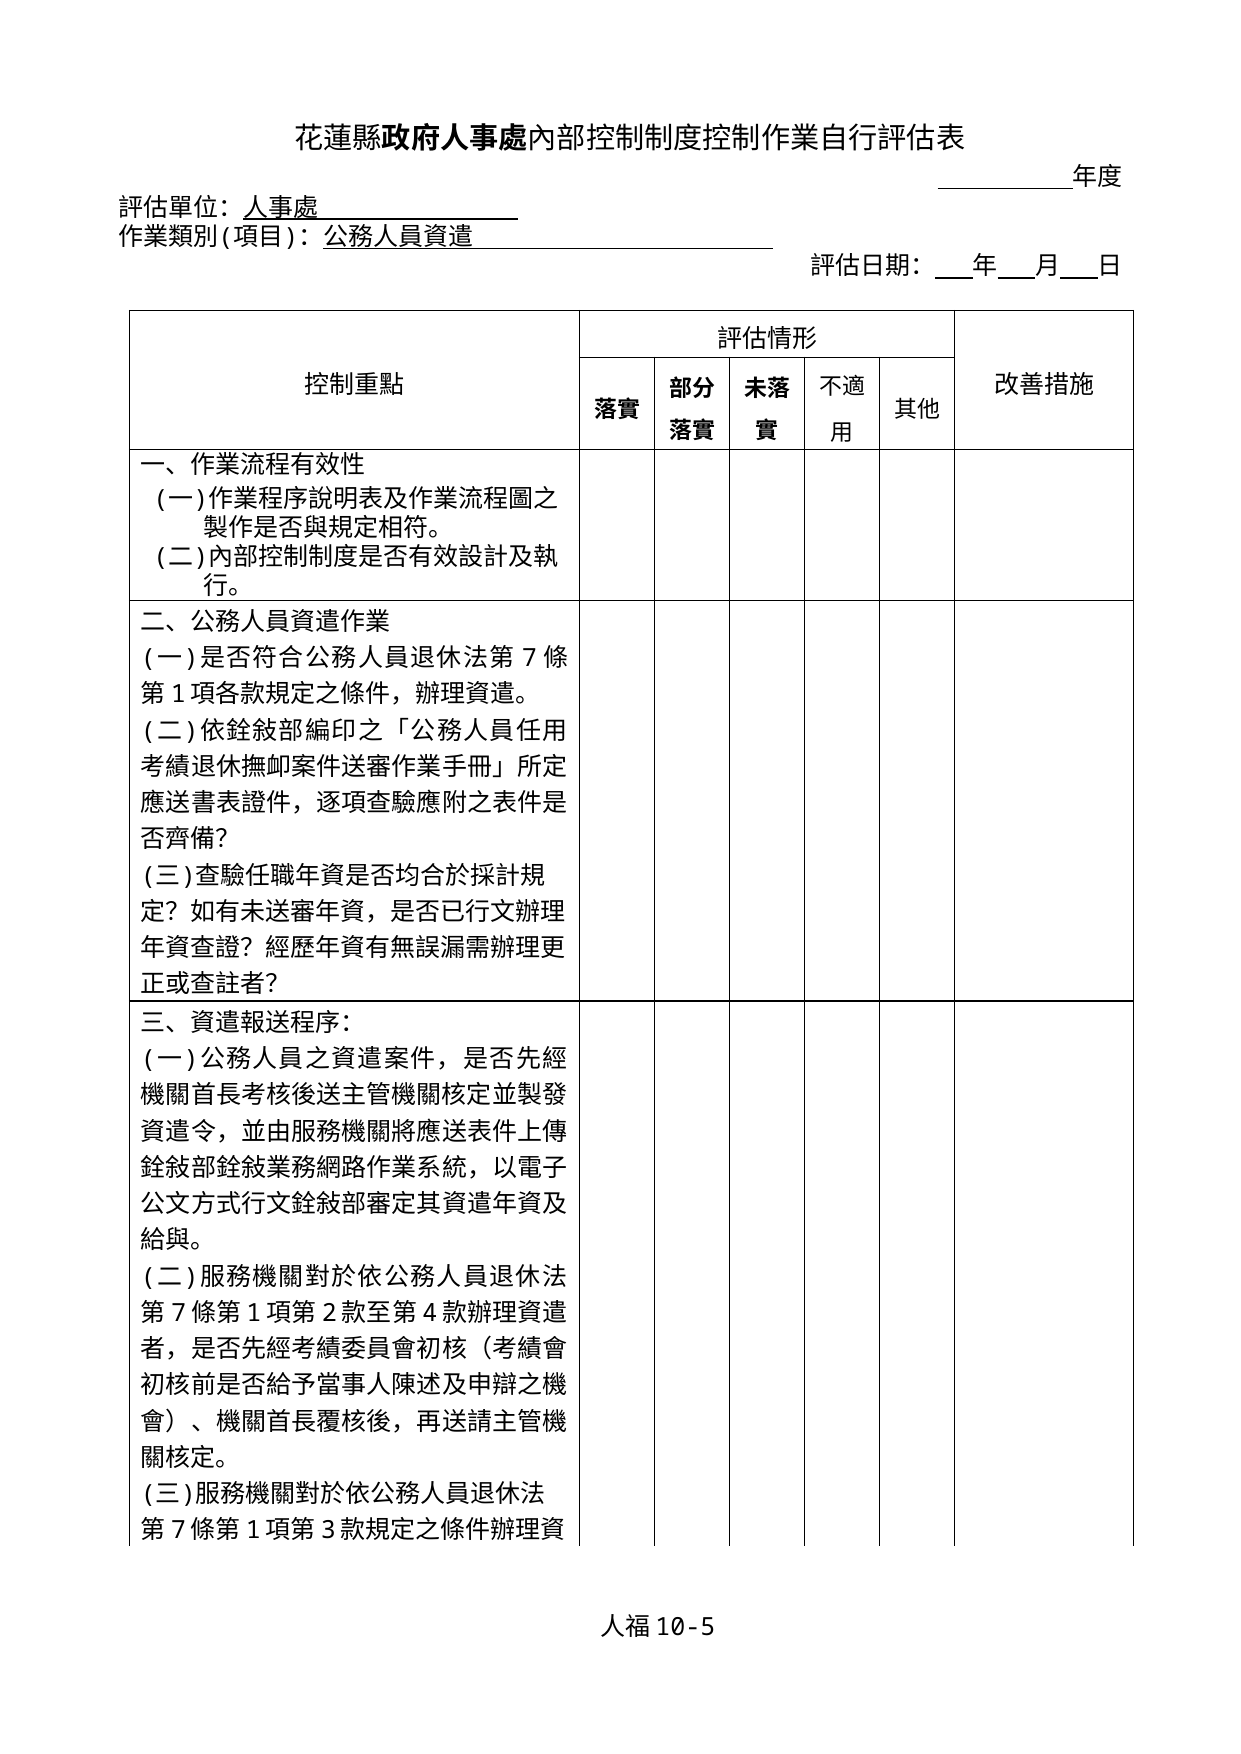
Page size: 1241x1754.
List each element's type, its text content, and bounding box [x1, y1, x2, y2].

table_cell [805, 1002, 879, 1038]
text 評估單位：人事處 [118, 193, 1122, 222]
table_cell [955, 1474, 1133, 1546]
table_cell [880, 1256, 954, 1473]
table_cell [580, 1256, 654, 1473]
table_cell [730, 638, 804, 710]
table_cell [730, 484, 804, 600]
table_cell [955, 484, 1133, 600]
table_cell [655, 855, 729, 1000]
table_cell [580, 601, 654, 638]
table_cell [730, 1039, 804, 1256]
table_cell (一)是否符合公務人員退休法第7條第1項各款規定之條件，辦理資遣。 [130, 638, 579, 710]
table_cell 部分 落實 [655, 358, 729, 449]
table_cell [880, 638, 954, 710]
table_cell 其他 [880, 358, 954, 449]
table_cell (一)作業程序說明表及作業流程圖之製作是否與規定相符。 (二)內部控制制度是否有效設計及執行。 [130, 484, 579, 600]
table_cell [580, 484, 654, 600]
text 年度 [137, 156, 1122, 193]
table_cell [805, 1474, 879, 1546]
table_cell [580, 1039, 654, 1256]
table_cell 落實 [580, 358, 654, 449]
table_cell [880, 1474, 954, 1546]
table_cell [955, 601, 1133, 638]
table_cell 三、資遣報送程序： [130, 1002, 579, 1038]
table_cell [955, 855, 1133, 1000]
table_cell [655, 450, 729, 484]
table_header 控制重點 [130, 311, 579, 449]
table_cell [580, 855, 654, 1000]
table_cell [880, 710, 954, 855]
table_cell [880, 1002, 954, 1038]
table_cell [805, 484, 879, 600]
table_cell (二)依銓敍部編印之「公務人員任用考績退休撫卹案件送審作業手冊」所定應送書表證件，逐項查驗應附之表件是否齊備？ [130, 710, 579, 855]
table_cell [580, 1002, 654, 1038]
table_cell [730, 450, 804, 484]
table_cell 不適用 [805, 358, 879, 449]
table_cell [655, 1474, 729, 1546]
text 花蓮縣政府人事處內部控制制度控制作業自行評估表 [137, 118, 1122, 156]
table_cell [880, 1039, 954, 1256]
table_cell [730, 1256, 804, 1473]
table_cell [580, 1474, 654, 1546]
table_cell [655, 1039, 729, 1256]
table_cell [955, 1256, 1133, 1473]
table_cell [655, 710, 729, 855]
table_cell [880, 450, 954, 484]
table_cell [580, 710, 654, 855]
table_cell (一)公務人員之資遣案件，是否先經機關首長考核後送主管機關核定並製發資遣令，並由服務機關將應送表件上傳銓敍部銓敍業務網路作業系統，以電子公文方式行文銓敍部審定其資遣年資及給與。 [130, 1039, 579, 1256]
table_cell [805, 1256, 879, 1473]
table_cell 未落實 [730, 358, 804, 449]
table_cell [805, 638, 879, 710]
text 作業類別(項目)：公務人員資遣 [118, 222, 1122, 251]
table_cell [955, 638, 1133, 710]
table_cell [655, 601, 729, 638]
table_cell [805, 710, 879, 855]
table_cell [805, 601, 879, 638]
table_cell (二)服務機關對於依公務人員退休法第7條第1項第2款至第4款辦理資遣者，是否先經考績委員會初核（考績會初核前是否給予當事人陳述及申辯之機會）、機關首長覆核後，再送請主管機關核定。 [130, 1256, 579, 1473]
table_cell [655, 1002, 729, 1038]
table_header 改善措施 [955, 311, 1133, 449]
table_cell [655, 638, 729, 710]
table_cell [580, 450, 654, 484]
table_cell [580, 638, 654, 710]
table_cell [880, 855, 954, 1000]
table_cell [955, 710, 1133, 855]
table_cell [730, 1002, 804, 1038]
table_cell [805, 855, 879, 1000]
table_cell [655, 1256, 729, 1473]
table_cell [655, 484, 729, 600]
table_cell [880, 601, 954, 638]
table_cell (三)服務機關對於依公務人員退休法第7條第1項第3款規定之條件辦理資 [130, 1474, 579, 1546]
text 評估日期： 年 月 日 [118, 251, 1122, 281]
table_cell [880, 484, 954, 600]
table_cell (三)查驗任職年資是否均合於採計規定？如有未送審年資，是否已行文辦理年資查證？經歷年資有無誤漏需辦理更正或查註者？ [130, 855, 579, 1000]
table_header 評估情形 [580, 311, 954, 357]
table_cell 二、公務人員資遣作業 [130, 601, 579, 638]
table_cell [805, 450, 879, 484]
table_cell [955, 1002, 1133, 1038]
table_cell [955, 450, 1133, 484]
table_cell [730, 855, 804, 1000]
table_cell [730, 601, 804, 638]
table_cell [805, 1039, 879, 1256]
table_cell [730, 710, 804, 855]
table_cell [955, 1039, 1133, 1256]
table_cell 一、作業流程有效性 [130, 450, 579, 484]
table_cell [730, 1474, 804, 1546]
